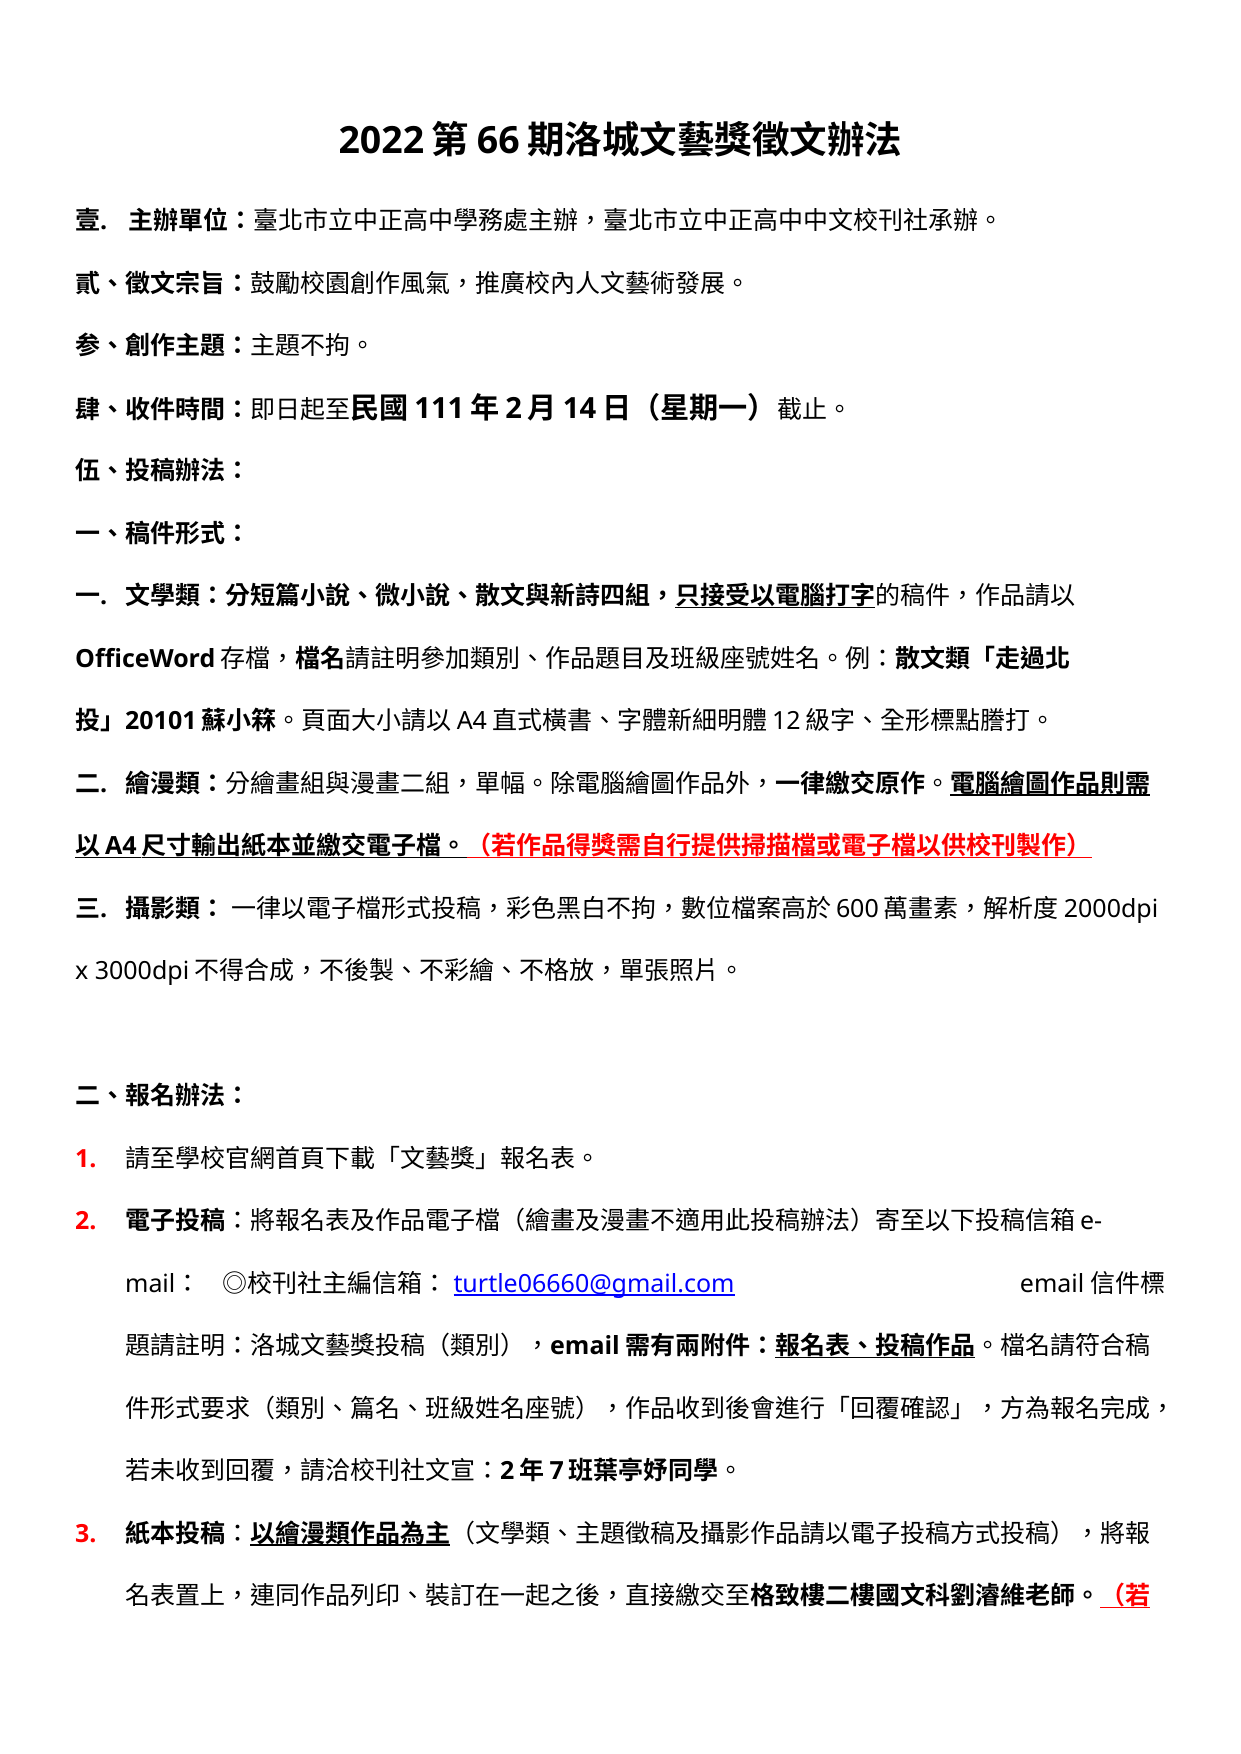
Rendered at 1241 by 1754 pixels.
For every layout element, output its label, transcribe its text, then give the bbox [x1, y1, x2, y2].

list 主辦單位：臺北市立中正高中學務處主辦，臺北市立中正高中中文校刊社承辦。 [75, 177, 1165, 239]
text 肆、收件時間：即日起至民國111年2月14日（星期一）截止。 伍、投稿辦法： [75, 364, 1165, 489]
text 一、稿件形式： [75, 489, 1165, 552]
list 文學類：分短篇小說、微小說、散文與新詩四組，只接受以電腦打字的稿件，作品請以OfficeWord存檔，檔名請註明參加類別、作品題目及班級座號姓名。例：散文類「走過北投」20101蘇小箖。頁面大小請以A4直式橫書、字體新細明體12級字、全形標點謄打。 [75, 552, 1165, 739]
text 参、創作主題：主題不拘。 [75, 302, 1165, 364]
list 攝影類： 一律以電子檔形式投稿，彩色黑白不拘，數位檔案高於600萬畫素，解析度2000dpi x 3000dpi不得合成，不後製、不彩繪、不格放，單張照片。 [75, 864, 1165, 989]
text 貳、徵文宗旨：鼓勵校園創作風氣，推廣校內人文藝術發展。 [75, 239, 1165, 302]
list 電子投稿：將報名表及作品電子檔（繪畫及漫畫不適用此投稿辦法）寄至以下投稿信箱e-mail： ◎校刊社主編信箱： turtle06660@gmail.com email信件標題請註明：洛城文藝獎投稿（類別），email需有兩附件：報名表、投稿作品。檔名請符合稿件形式要求（類別、篇名、班級姓名座號），作品收到後會進行「回覆確認」，方為報名完成，若未收到回覆，請洽校刊社文宣：2年7班葉亭妤同學。 [75, 1177, 1165, 1489]
list 紙本投稿：以繪漫類作品為主（文學類、主題徵稿及攝影作品請以電子投稿方式投稿），將報名表置上，連同作品列印、裝訂在一起之後，直接繳交至格致樓二樓國文科劉濬維老師。（若 [75, 1489, 1165, 1614]
text 2022第66期洛城文藝獎徵文辦法 [75, 96, 1165, 158]
list 繪漫類：分繪畫組與漫畫二組，單幅。除電腦繪圖作品外，一律繳交原作。電腦繪圖作品則需以A4尺寸輸出紙本並繳交電子檔。（若作品得獎需自行提供掃描檔或電子檔以供校刊製作） [75, 739, 1165, 864]
list 請至學校官網首頁下載「文藝獎」報名表。 [75, 1114, 1165, 1177]
text 二、報名辦法： [75, 1052, 1165, 1114]
